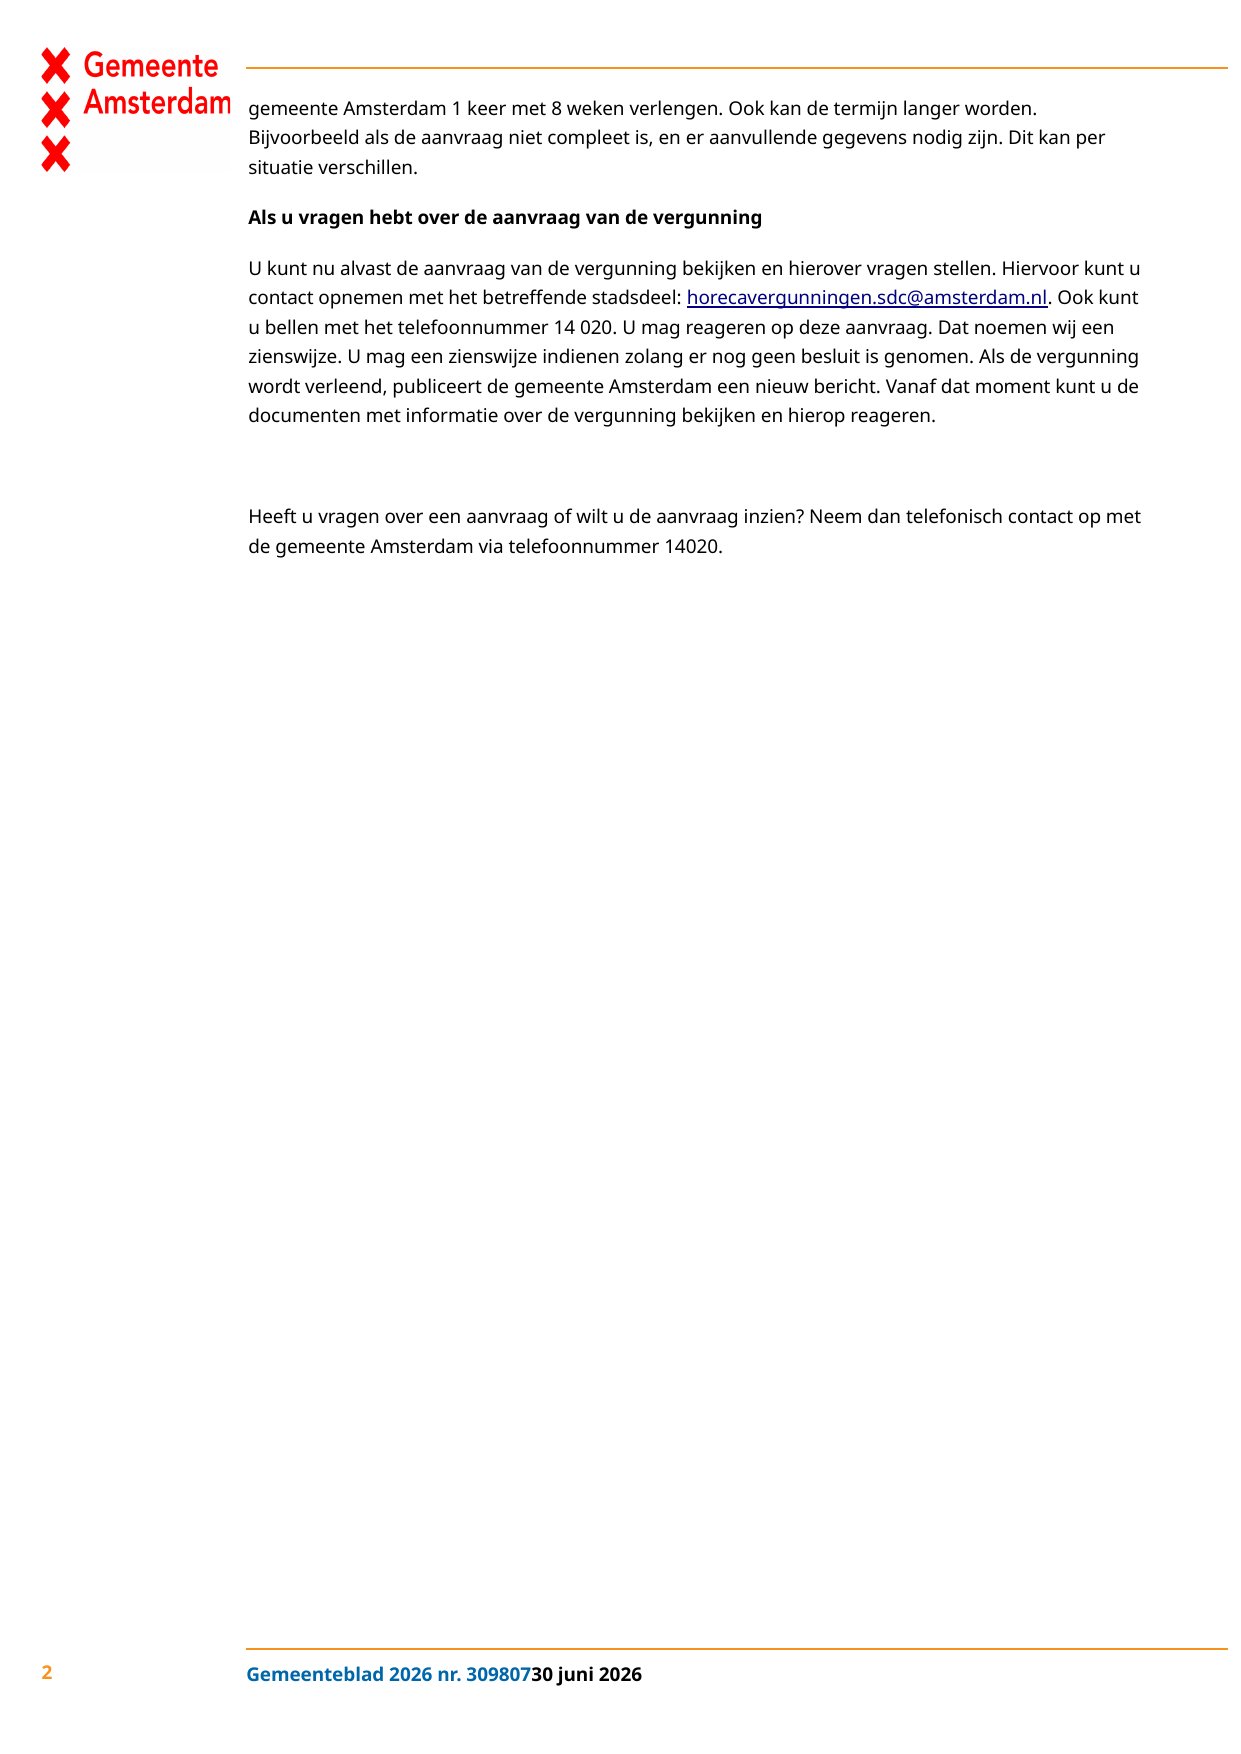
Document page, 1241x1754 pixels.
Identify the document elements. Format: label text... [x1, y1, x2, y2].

text Als u vragen hebt over de aanvraag van de vergunning [248, 204, 1152, 230]
picture [41, 47, 231, 172]
text U kunt nu alvast de aanvraag van de vergunning bekijken en hierover vragen stellen. Hiervoor kunt u contact opnemen met het betreffende stadsdeel: horecavergunningen.sdc@amsterdam.nl. Ook kunt u bellen met het telefoonnummer 14 020. U mag reageren op deze aanvraag. Dat noemen wij een zienswijze. U mag een zienswijze indienen zolang er nog geen besluit is genomen. Als de vergunning wordt verleend, publiceert de gemeente Amsterdam een nieuw bericht. Vanaf dat moment kunt u de documenten met informatie over de vergunning bekijken en hierop reageren. [248, 255, 1152, 428]
text gemeente Amsterdam 1 keer met 8 weken verlengen. Ook kan de termijn langer worden. Bijvoorbeeld als de aanvraag niet compleet is, en er aanvullende gegevens nodig zijn. Dit kan per situatie verschillen. [248, 95, 1152, 180]
text Heeft u vragen over een aanvraag of wilt u de aanvraag inzien? Neem dan telefonisch contact op met de gemeente Amsterdam via telefoonnummer 14020. [248, 503, 1152, 559]
